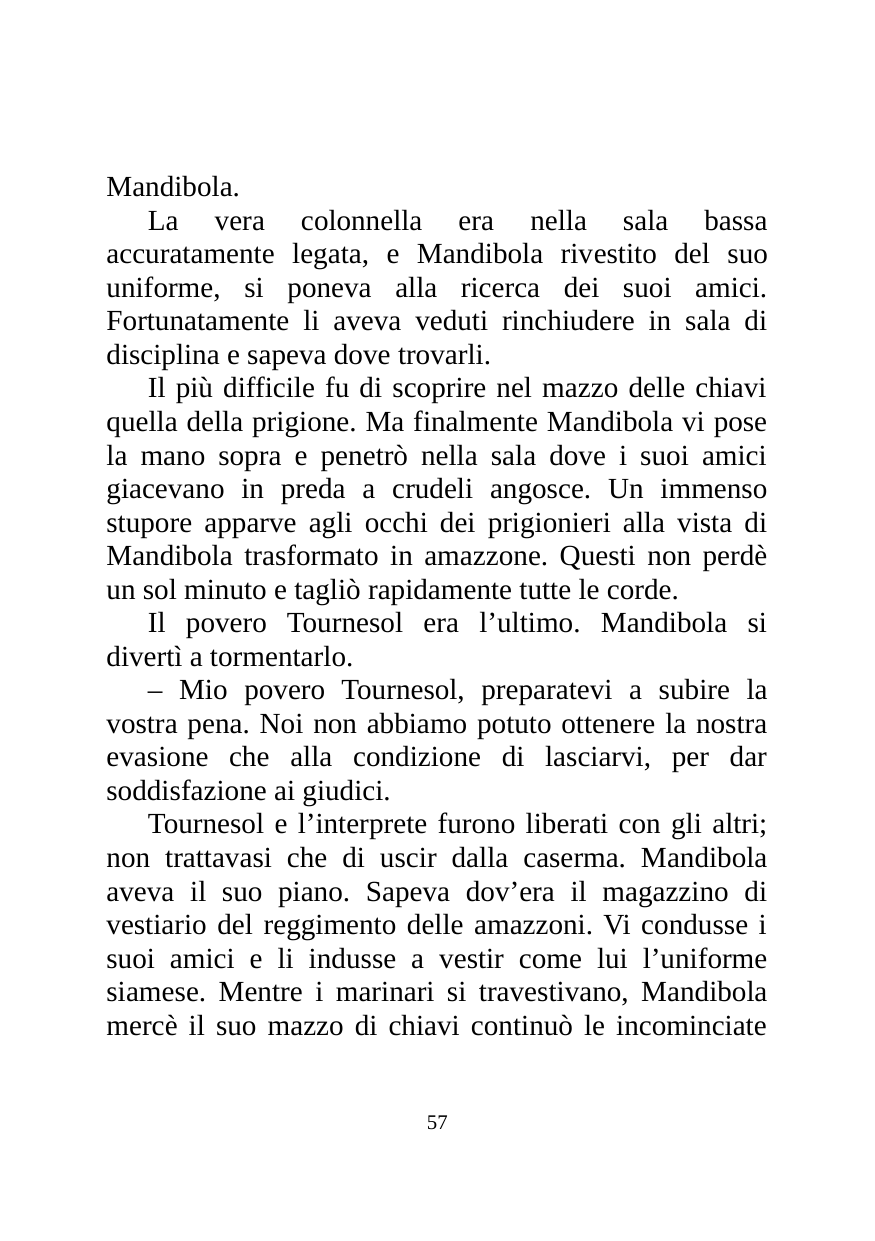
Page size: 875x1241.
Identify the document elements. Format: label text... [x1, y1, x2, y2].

text ‒ Mio povero Tournesol, preparatevi a subire la vostra pena. Noi non abbiamo potuto ottenere la nostra evasione che alla condizione di lasciarvi, per dar soddisfazione ai giudici. [106, 672, 768, 807]
text Il povero Tournesol era l’ultimo. Mandibola si divertì a tormentarlo. [106, 605, 768, 672]
text Mandibola. [106, 169, 768, 203]
text Tournesol e l’interprete furono liberati con gli altri; non trattavasi che di uscir dalla caserma. Mandibola aveva il suo piano. Sapeva dov’era il magazzino di vestiario del reggimento delle amazzoni. Vi condusse i suoi amici e li indusse a vestir come lui l’uniforme siamese. Mentre i marinari si travestivano, Mandibola mercè il suo mazzo di chiavi continuò le incominciate [106, 807, 768, 1041]
text Il più difficile fu di scoprire nel mazzo delle chiavi quella della prigione. Ma finalmente Mandibola vi pose la mano sopra e penetrò nella sala dove i suoi amici giacevano in preda a crudeli angosce. Un immenso stupore apparve agli occhi dei prigionieri alla vista di Mandibola trasformato in amazzone. Questi non perdè un sol minuto e tagliò rapidamente tutte le corde. [106, 371, 768, 605]
text La vera colonnella era nella sala bassa accuratamente legata, e Mandibola rivestito del suo uniforme, si poneva alla ricerca dei suoi amici. Fortunatamente li aveva veduti rinchiudere in sala di disciplina e sapeva dove trovarli. [106, 203, 768, 371]
